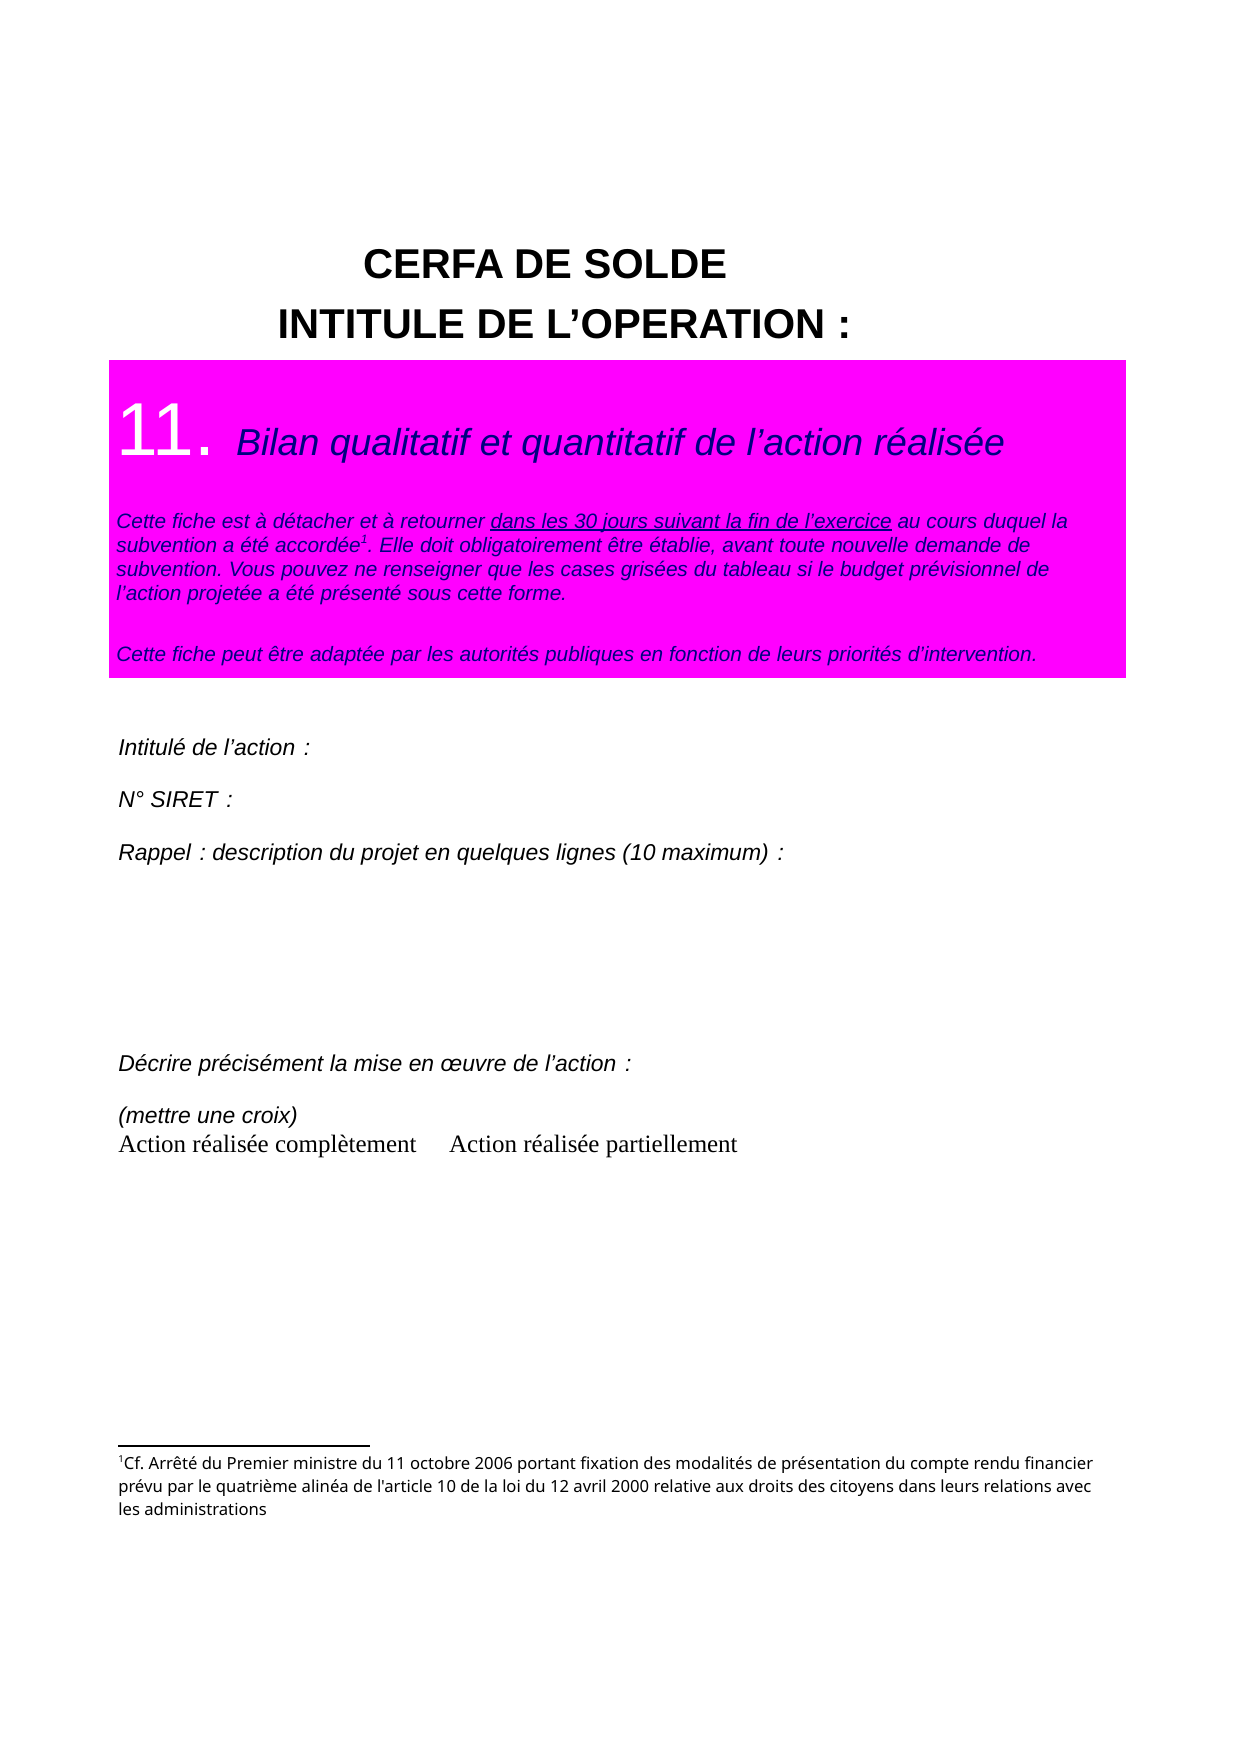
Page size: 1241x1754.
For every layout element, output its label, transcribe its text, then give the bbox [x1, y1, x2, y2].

text INTITULE DE L’OPERATION : [81, 299, 1122, 347]
table_cell [118, 1158, 449, 1186]
text CERFA DE SOLDE [81, 239, 1122, 287]
table_cell [118, 1244, 449, 1272]
table_cell [449, 1244, 761, 1272]
table_cell [449, 1330, 761, 1359]
text (mettre une croix) [118, 1102, 1122, 1129]
table_cell [449, 1301, 761, 1330]
table_cell [118, 1186, 449, 1215]
table_cell [449, 1273, 761, 1301]
text Intitulé de l’action : [118, 733, 1122, 760]
table_cell [118, 1330, 449, 1359]
table_cell [118, 1215, 449, 1244]
text Décrire précisément la mise en œuvre de l’action : [118, 1050, 1122, 1076]
table_header Action réalisée complètement [118, 1129, 449, 1157]
text Rappel : description du projet en quelques lignes (10 maximum) : [118, 839, 1122, 865]
table_cell [449, 1158, 761, 1186]
table_cell [449, 1215, 761, 1244]
table_cell [118, 1301, 449, 1330]
table_cell [449, 1186, 761, 1215]
text N° SIRET : [118, 786, 1122, 812]
table_header Action réalisée partiellement [449, 1129, 761, 1157]
table_header 11. Bilan qualitatif et quantitatif de l’action réalisée Cette fiche est à détacher et à retourner dans les 30 jours suivant la fin de l’exercice au cours duquel la subvention a été accordée. Elle doit obligatoirement être établie, avant toute nouvelle demande de subvention. Vous pouvez ne renseigner que les cases grisées du tableau si le budget prévisionnel de l’action projetée a été présenté sous cette forme. Cette fiche peut être adaptée par les autorités publiques en fonction de leurs priorités d’intervention. [109, 360, 1126, 678]
table_cell [118, 1273, 449, 1301]
